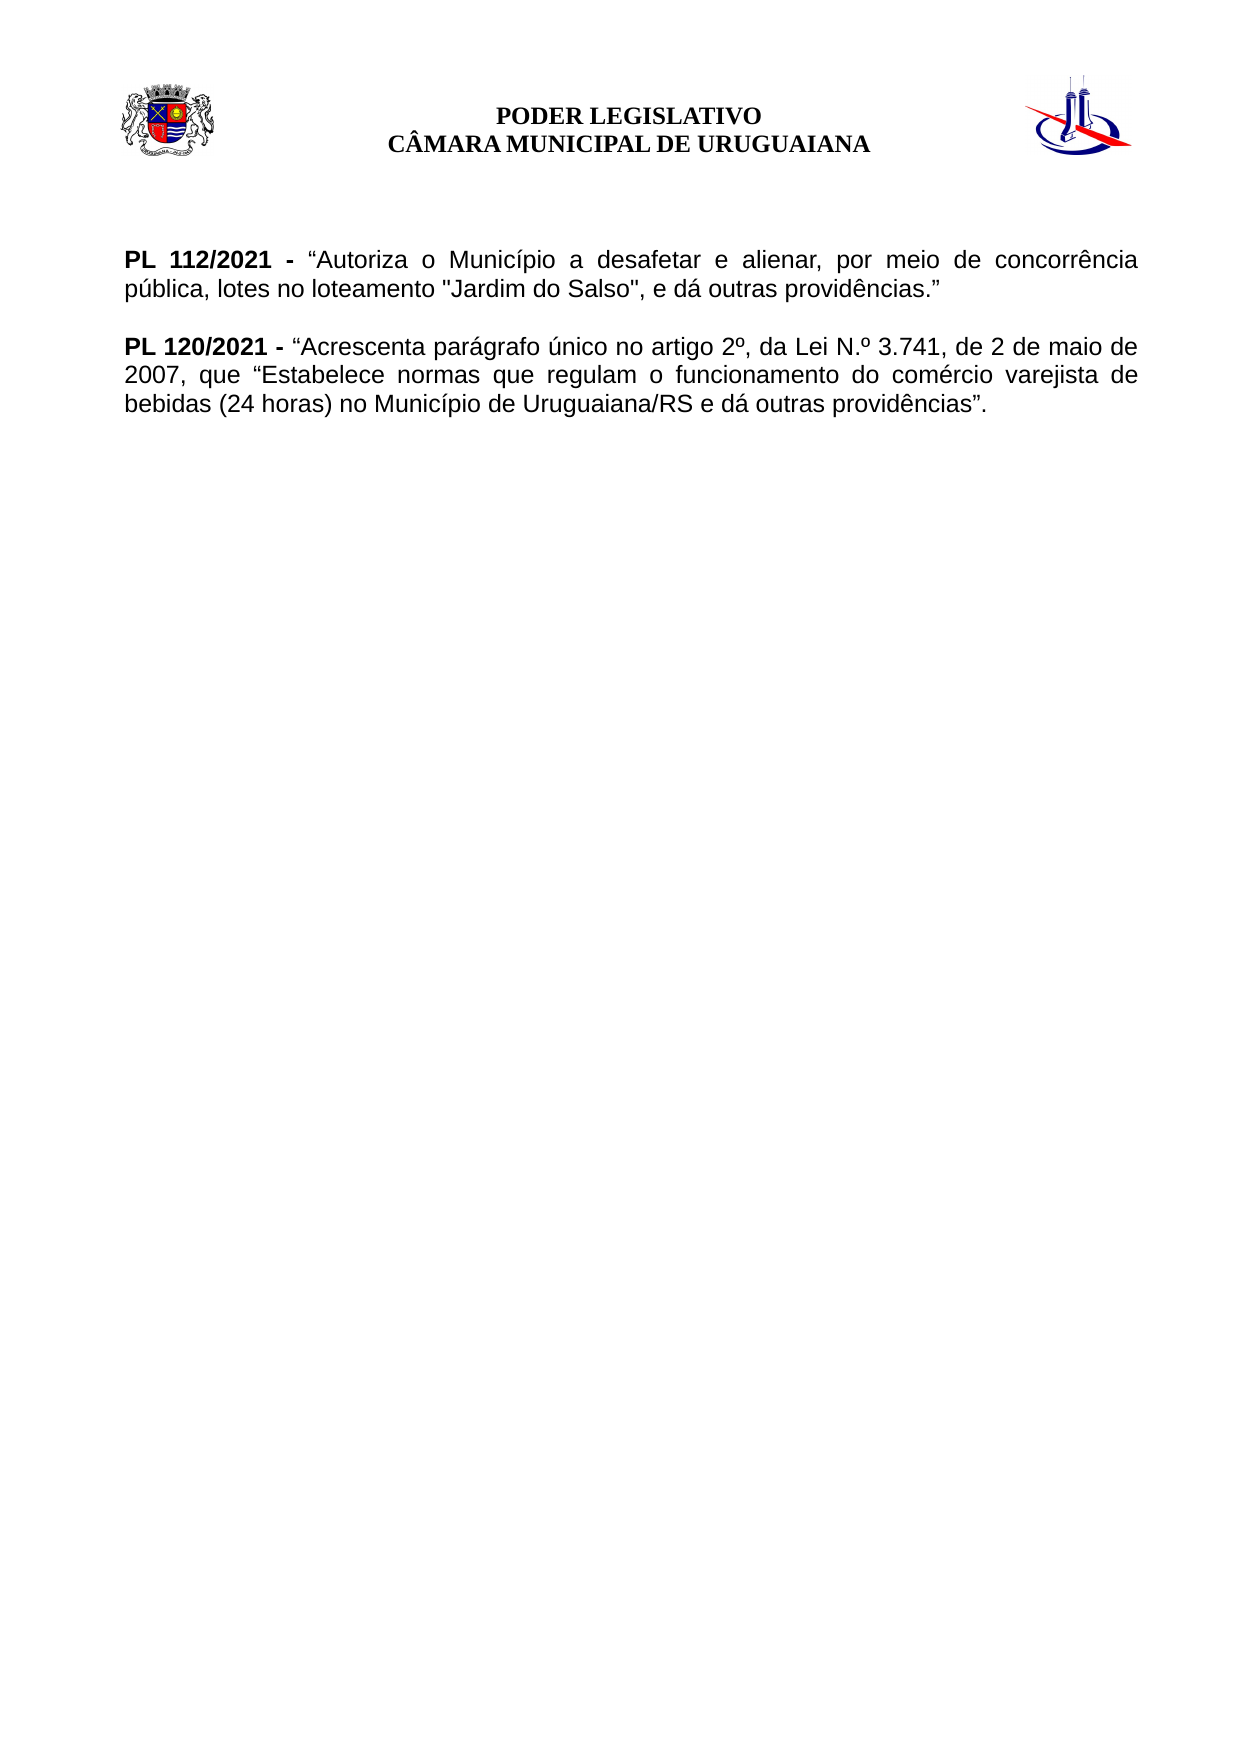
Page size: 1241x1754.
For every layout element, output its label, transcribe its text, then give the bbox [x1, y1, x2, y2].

text PL 120/2021 - “Acrescenta parágrafo único no artigo 2º, da Lei N.º 3.741, de 2 de maio de 2007, que “Estabelece normas que regulam o funcionamento do comércio varejista de bebidas (24 horas) no Município de Uruguaiana/RS e dá outras providências”. [124, 332, 1140, 418]
picture [1025, 75, 1132, 155]
picture [120, 84, 214, 156]
text PL 112/2021 - “Autoriza o Município a desafetar e alienar, por meio de concorrência pública, lotes no loteamento "Jardim do Salso", e dá outras providências.” [124, 245, 1140, 303]
